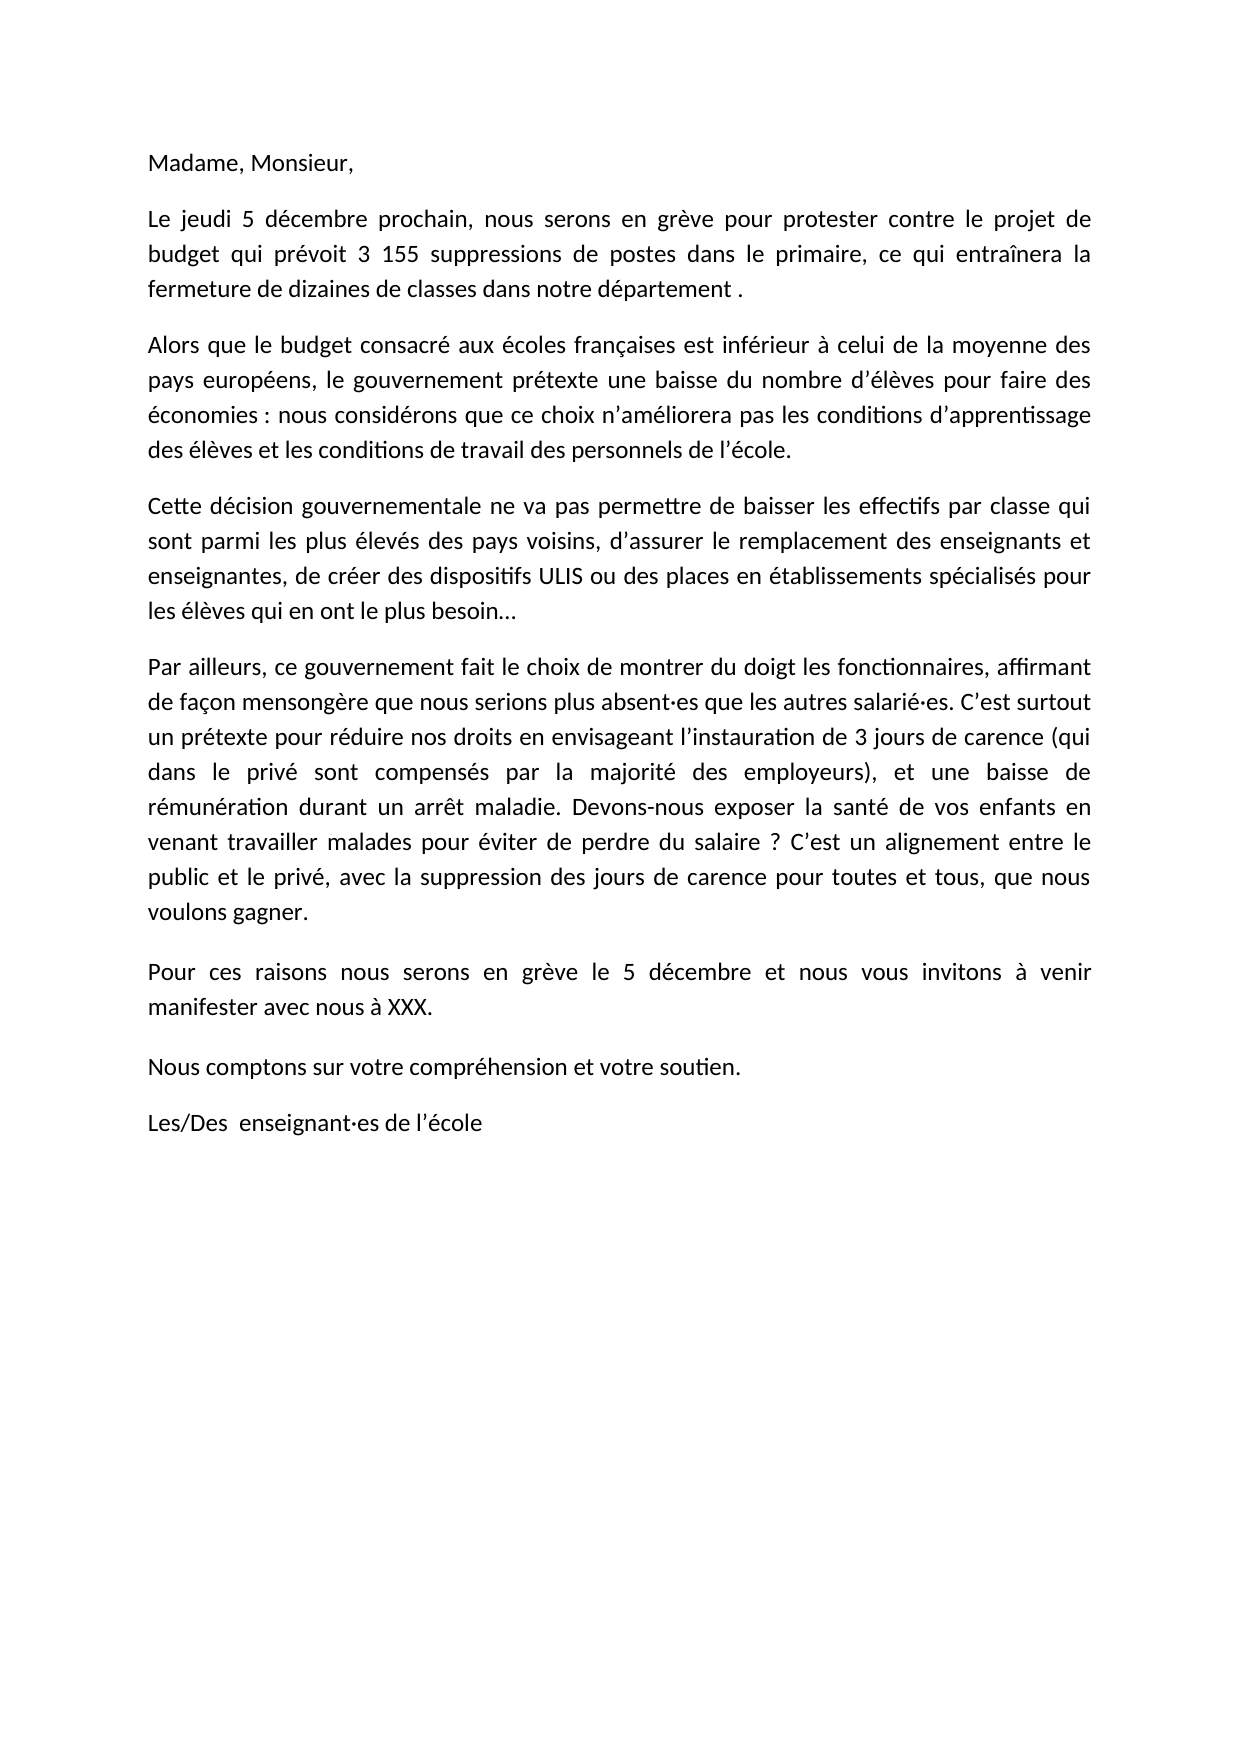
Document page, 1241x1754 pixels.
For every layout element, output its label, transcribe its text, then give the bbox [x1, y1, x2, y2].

text Le jeudi 5 décembre prochain, nous serons en grève pour protester contre le projet de budget qui prévoit 3 155 suppressions de postes dans le primaire, ce qui entraînera la fermeture de dizaines de classes dans notre département . [148, 203, 1093, 304]
text Les/Des enseignant·es de l’école [148, 1107, 1093, 1137]
text Alors que le budget consacré aux écoles françaises est inférieur à celui de la moyenne des pays européens, le gouvernement prétexte une baisse du nombre d’élèves pour faire des économies : nous considérons que ce choix n’améliorera pas les conditions d’apprentissage des élèves et les conditions de travail des personnels de l’école. [148, 329, 1093, 465]
text Nous comptons sur votre compréhension et votre soutien. [148, 1051, 1093, 1081]
text Par ailleurs, ce gouvernement fait le choix de montrer du doigt les fonctionnaires, affirmant de façon mensongère que nous serions plus absent·es que les autres salarié·es. C’est surtout un prétexte pour réduire nos droits en envisageant l’instauration de 3 jours de carence (qui dans le privé sont compensés par la majorité des employeurs), et une baisse de rémunération durant un arrêt maladie. Devons-nous exposer la santé de vos enfants en venant travailler malades pour éviter de perdre du salaire ? C’est un alignement entre le public et le privé, avec la suppression des jours de carence pour toutes et tous, que nous voulons gagner. [148, 651, 1093, 926]
text Cette décision gouvernementale ne va pas permettre de baisser les effectifs par classe qui sont parmi les plus élevés des pays voisins, d’assurer le remplacement des enseignants et enseignantes, de créer des dispositifs ULIS ou des places en établissements spécialisés pour les élèves qui en ont le plus besoin… [148, 490, 1093, 626]
text Pour ces raisons nous serons en grève le 5 décembre et nous vous invitons à venir manifester avec nous à XXX. [148, 956, 1093, 1021]
text Madame, Monsieur, [148, 148, 1093, 178]
